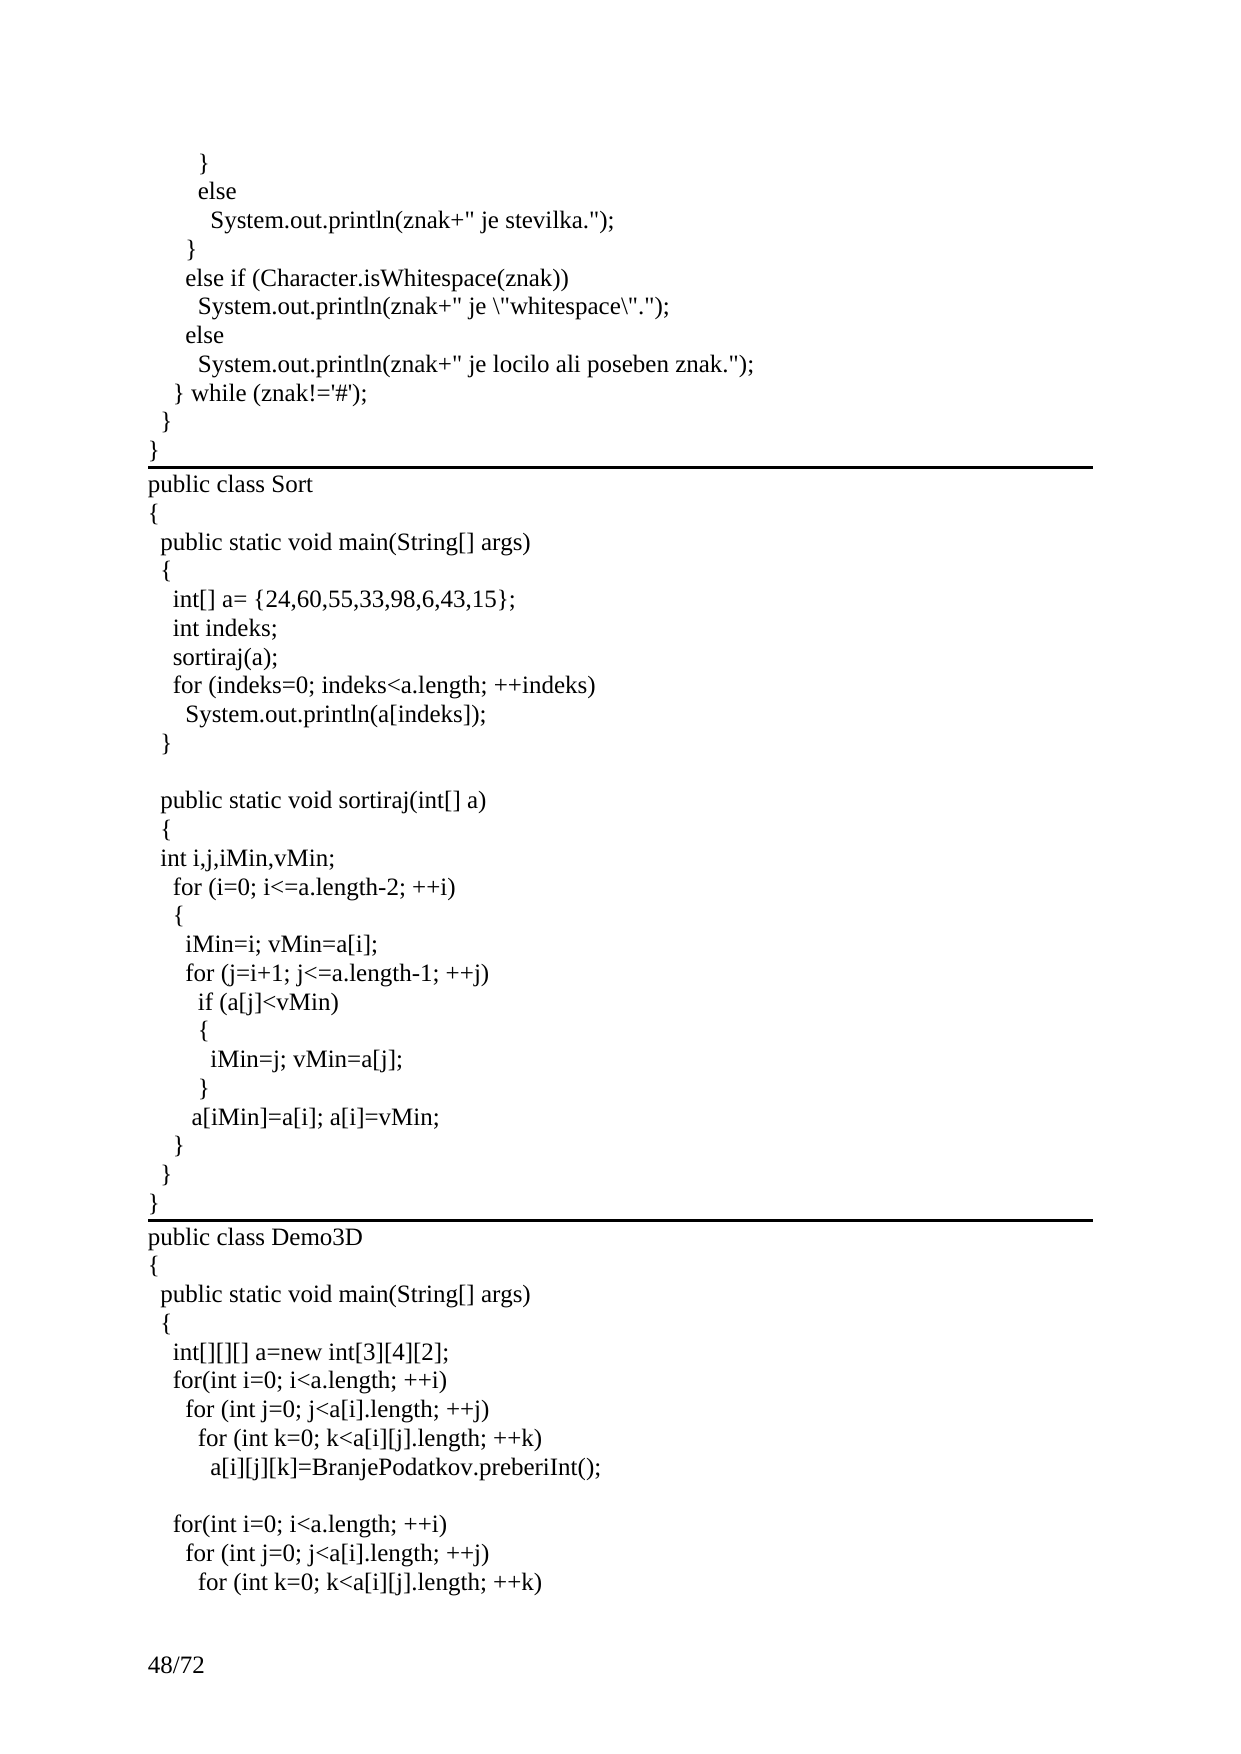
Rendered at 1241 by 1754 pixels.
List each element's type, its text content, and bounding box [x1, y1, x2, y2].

text System.out.println(znak+" je locilo ali poseben znak."); [148, 349, 1093, 378]
text int indeks; [148, 613, 1093, 642]
text for (int k=0; k<a[i][j].length; ++k) [148, 1423, 1093, 1452]
text System.out.println(a[indeks]); [148, 699, 1093, 728]
text for (indeks=0; indeks<a.length; ++indeks) [148, 670, 1093, 699]
text { [148, 1308, 1093, 1337]
text System.out.println(znak+" je \"whitespace\"."); [148, 291, 1093, 320]
text for (int k=0; k<a[i][j].length; ++k) [148, 1567, 1093, 1596]
text else [148, 176, 1093, 205]
text } while (znak!='#'); [148, 378, 1093, 406]
text int[] a= {24,60,55,33,98,6,43,15}; [148, 584, 1093, 613]
text for (int j=0; j<a[i].length; ++j) [148, 1394, 1093, 1423]
text } [148, 234, 1093, 263]
text } [148, 1130, 1093, 1159]
text int i,j,iMin,vMin; [148, 843, 1093, 872]
text sortiraj(a); [148, 642, 1093, 670]
text public static void main(String[] args) [148, 527, 1093, 555]
text } [148, 1188, 1093, 1219]
text } [148, 1073, 1093, 1102]
text else [148, 320, 1093, 349]
text } [148, 1159, 1093, 1188]
text { [148, 1015, 1093, 1044]
text System.out.println(znak+" je stevilka."); [148, 205, 1093, 234]
text public class Sort [148, 469, 1093, 498]
text { [148, 555, 1093, 584]
text } [148, 148, 1093, 176]
text for (i=0; i<=a.length-2; ++i) [148, 872, 1093, 900]
text int[][][] a=new int[3][4][2]; [148, 1337, 1093, 1366]
text iMin=i; vMin=a[i]; [148, 929, 1093, 958]
text } [148, 435, 1093, 466]
text else if (Character.isWhitespace(znak)) [148, 263, 1093, 291]
text { [148, 900, 1093, 929]
text { [148, 498, 1093, 527]
text for (int j=0; j<a[i].length; ++j) [148, 1538, 1093, 1567]
text a[iMin]=a[i]; a[i]=vMin; [148, 1102, 1093, 1130]
text } [148, 406, 1093, 435]
text } [148, 728, 1093, 757]
text { [148, 1251, 1093, 1279]
text public class Demo3D [148, 1222, 1093, 1251]
text public static void main(String[] args) [148, 1279, 1093, 1308]
text public static void sortiraj(int[] a) [148, 785, 1093, 814]
text a[i][j][k]=BranjePodatkov.preberiInt(); [148, 1452, 1093, 1481]
text for(int i=0; i<a.length; ++i) [148, 1366, 1093, 1394]
text for (j=i+1; j<=a.length-1; ++j) [148, 958, 1093, 987]
text { [148, 814, 1093, 843]
text for(int i=0; i<a.length; ++i) [148, 1509, 1093, 1538]
text if (a[j]<vMin) [148, 987, 1093, 1015]
text iMin=j; vMin=a[j]; [148, 1044, 1093, 1073]
